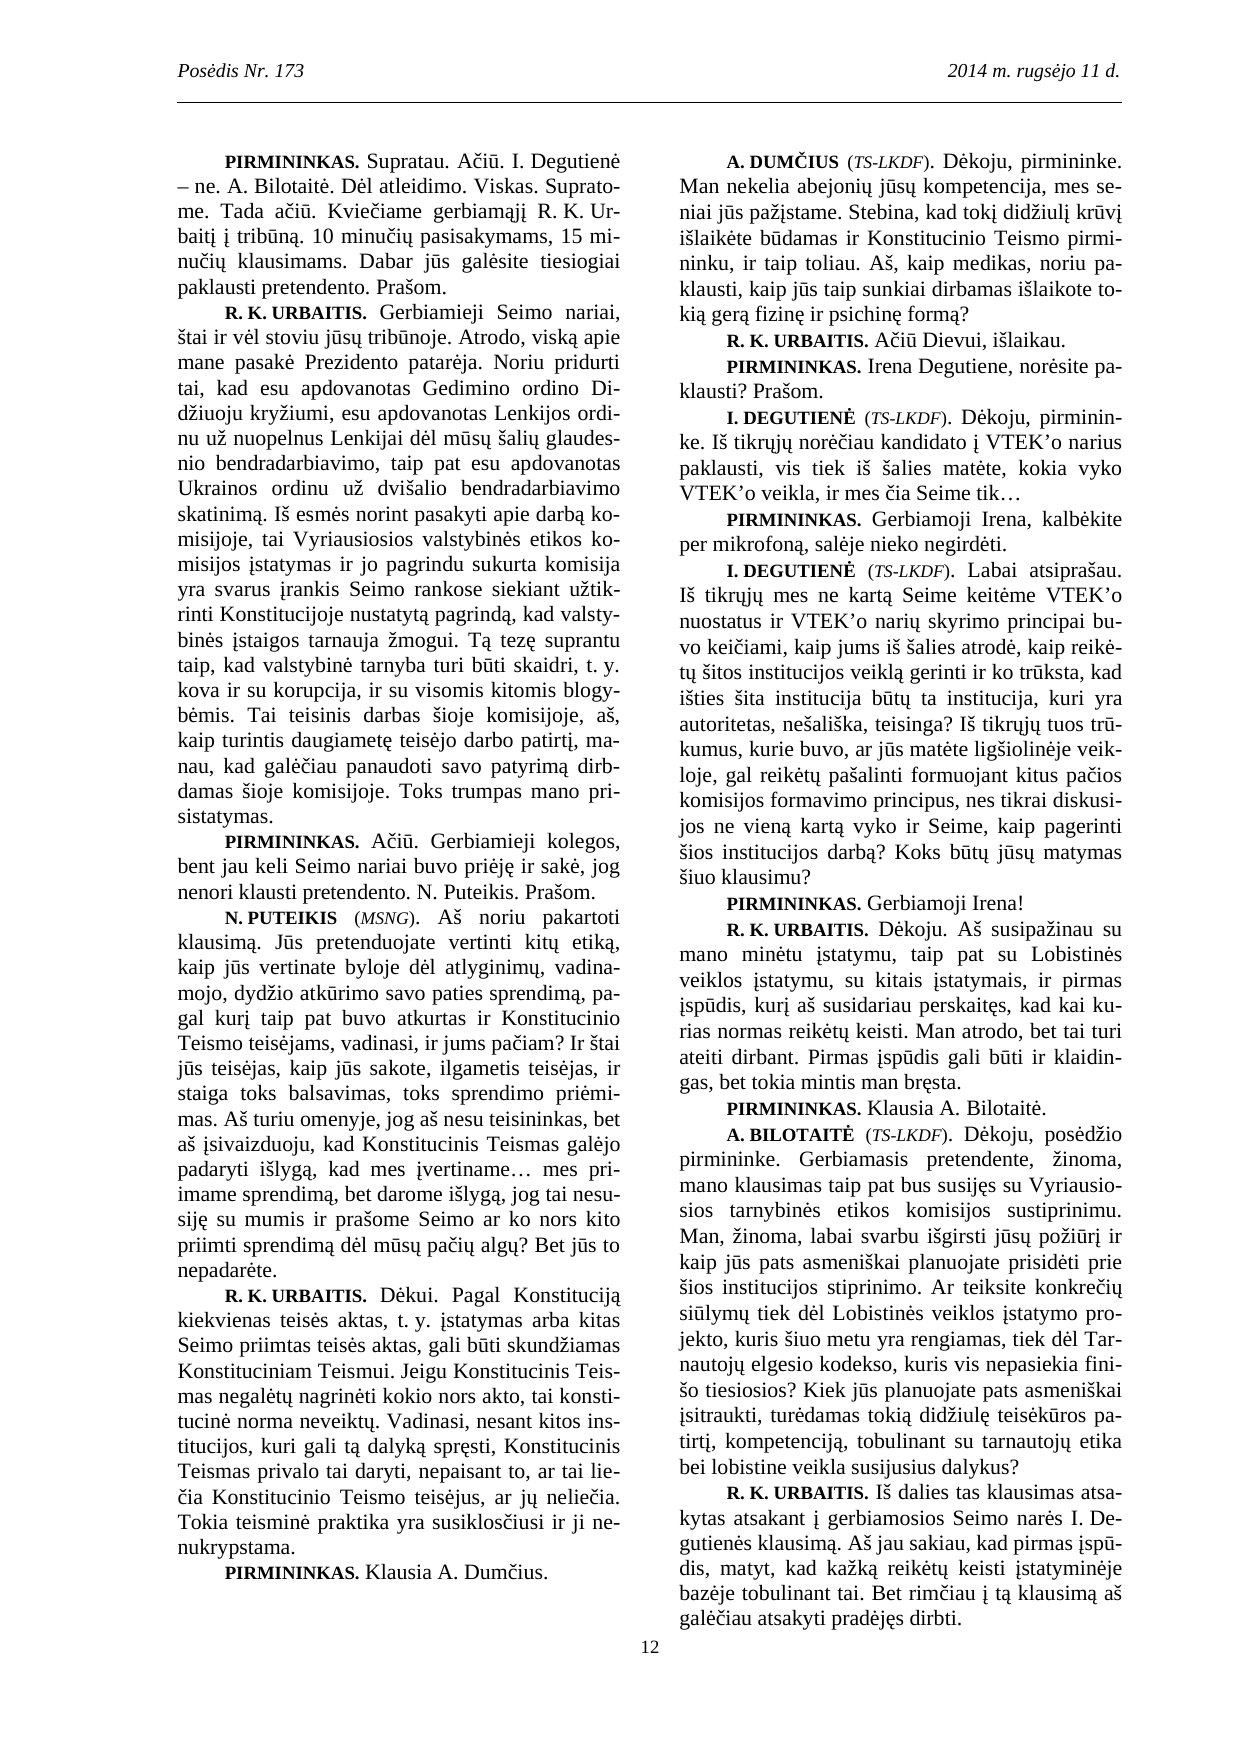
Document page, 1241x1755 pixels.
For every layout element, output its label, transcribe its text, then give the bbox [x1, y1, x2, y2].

text A. BILOTAITĖ (TS-LKDF). Dė­ko­ju, po­sė­džio pir­mi­nin­ke. Ger­bia­ma­sis pre­ten­den­te, ži­no­ma, ma­no klau­si­mas taip pat bus su­si­jęs su Vy­riau­sio­sios tar­ny­bi­nės eti­kos ko­mi­si­jos su­stip­ri­ni­mu. Man, ži­no­ma, la­bai svar­bu iš­girs­ti jū­sų po­žiū­rį ir kaip jūs pats as­me­niš­kai pla­nuo­ja­te pri­si­dė­ti prie šios ins­ti­tu­ci­jos stip­ri­ni­mo. Ar teik­si­te kon­kre­čių siū­ly­mų tiek dėl Lo­bis­ti­nės veik­los įsta­ty­mo pro­jek­to, ku­ris šiuo me­tu yra ren­gia­mas, tiek dėl Tar­nau­to­jų el­ge­sio ko­dek­so, ku­ris vis ne­pa­sie­kia fi­ni­šo tie­sio­sios? Kiek jūs pla­nuo­ja­te pats as­me­niš­kai įsi­trauk­ti, tu­rė­da­mas to­kią di­džiu­lę tei­sė­kū­ros pa­tir­tį, kom­pe­ten­ci­ją, to­bu­li­nant su tar­nau­to­jų eti­ka bei lo­bis­ti­ne veik­la su­si­ju­sius da­ly­kus? [679, 1121, 1122, 1479]
text PIRMININKAS. Klau­sia A. Dum­čius. [177, 1559, 620, 1585]
text PIRMININKAS. Ačiū. Ger­bia­mie­ji ko­le­gos, bent jau ke­li Sei­mo na­riai bu­vo pri­ėję ir sa­kė, jog ne­no­ri klaus­ti pre­ten­den­to. N. Pu­tei­kis. Pra­šom. [177, 828, 620, 904]
text R. K. URBAITIS. Iš da­lies tas klau­si­mas at­sa­ky­tas at­sa­kant į ger­bia­mo­sios Sei­mo na­rės I. De­gu­tie­nės klau­si­mą. Aš jau sa­kiau, kad pir­mas įspū­dis, ma­tyt, kad kaž­ką rei­kė­tų keis­ti įsta­ty­mi­nė­je ba­zė­je to­bu­li­nant tai. Bet rim­čiau į tą klau­si­mą aš ga­lė­čiau at­sa­ky­ti pra­dė­jęs dirb­ti. [679, 1479, 1122, 1631]
text PIRMININKAS. Su­pra­tau. Ačiū. I. De­gu­tie­nė – ne. A. Bi­lo­tai­tė. Dėl at­lei­di­mo. Vis­kas. Su­pra­to­me. Ta­da ačiū. Kvie­čia­me ger­bia­mą­jį R. K. Ur­bai­tį į tri­bū­ną. 10 mi­nu­čių pa­si­sa­ky­mams, 15 mi­nu­čių klau­si­mams. Da­bar jūs ga­lė­si­te tie­sio­giai pa­klaus­ti pre­ten­den­to. Pra­šom. [177, 148, 620, 299]
text PIRMININKAS. Ger­bia­mo­ji Ire­na, kal­bė­ki­te per mik­ro­fo­ną, sa­lė­je nie­ko ne­gir­dė­ti. [679, 506, 1122, 557]
text PIRMININKAS. Ire­na De­gu­tie­ne, no­rė­si­te pa­klaus­ti? Pra­šom. [679, 353, 1122, 404]
text PIRMININKAS. Klau­sia A. Bi­lo­tai­tė. [679, 1095, 1122, 1121]
text R. K. URBAITIS. Ger­bia­mie­ji Sei­mo na­riai, štai ir vėl sto­viu jū­sų tri­bū­no­je. At­ro­do, vis­ką apie ma­ne pa­sa­kė Pre­zi­den­to pa­ta­rė­ja. No­riu pri­dur­ti tai, kad esu ap­do­va­no­tas Ge­di­mi­no or­di­no Di­džiuo­ju kry­žiu­mi, esu ap­do­va­no­tas Len­ki­jos or­di­nu už nuo­pel­nus Len­ki­jai dėl mū­sų ša­lių glau­des­nio ben­dra­dar­bia­vi­mo, taip pat esu ap­do­va­no­tas Uk­rai­nos or­di­nu už dvi­ša­lio ben­dra­dar­bia­vi­mo ska­ti­ni­mą. Iš es­mės no­rint pa­sa­ky­ti apie dar­bą ko­mi­si­jo­je, tai Vy­riau­sio­sios vals­ty­bi­nės eti­kos ko­mi­si­jos įsta­ty­mas ir jo pa­grin­du su­kur­ta ko­mi­si­ja yra sva­rus įran­kis Sei­mo ran­ko­se sie­kiant už­tik­rin­ti Kon­sti­tu­ci­jo­je nu­sta­ty­tą pa­grin­dą, kad vals­ty­bi­nės įstai­gos tar­nau­ja žmo­gui. Tą te­zę su­pran­tu taip, kad vals­ty­bi­nė tar­ny­ba tu­ri bū­ti skaid­ri, t. y. ko­va ir su ko­rup­ci­ja, ir su vi­so­mis ki­to­mis blo­gy­bė­mis. Tai tei­si­nis dar­bas šio­je ko­mi­si­jo­je, aš, kaip tu­rin­tis dau­gia­me­tę tei­sė­jo dar­bo pa­tir­tį, ma­nau, kad ga­lė­čiau pa­nau­do­ti sa­vo pa­ty­ri­mą dirb­damas šio­je ko­mi­si­jo­je. Toks trum­pas ma­no pri­sis­ta­ty­mas. [177, 299, 620, 828]
text A. DUMČIUS (TS-LKDF). Dė­ko­ju, pir­mi­nin­ke. Man ne­ke­lia abe­jo­nių jū­sų kom­pe­ten­ci­ja, mes se­niai jūs pa­žįs­ta­me. Ste­bi­na, kad to­kį di­džiu­lį krū­vį iš­lai­kė­te bū­da­mas ir Kon­sti­tu­ci­nio Teis­mo pir­mi­nin­ku, ir taip to­liau. Aš, kaip me­di­kas, no­riu pa­klaus­ti, kaip jūs taip sun­kiai dir­ba­mas iš­lai­ko­te to­kią ge­rą fi­zi­nę ir psi­chi­nę for­mą? [679, 148, 1122, 327]
text PIRMININKAS. Ger­bia­mo­ji Ire­na! [679, 890, 1122, 916]
text I. DEGUTIENĖ (TS-LKDF). Dė­ko­ju, pir­mi­nin­ke. Iš tik­rų­jų no­rė­čiau kan­di­da­to į VTEK’o na­rius pa­klaus­ti, vis tiek iš ša­lies ma­tė­te, ko­kia vy­ko VTEK’o veik­la, ir mes čia Sei­me tik… [679, 404, 1122, 506]
text I. DEGUTIENĖ (TS-LKDF). La­bai at­si­pra­šau. Iš tik­rų­jų mes ne kar­tą Sei­me kei­tė­me VTEK’o nuo­sta­tus ir VTEK’o na­rių sky­ri­mo prin­ci­pai bu­vo kei­čia­mi, kaip jums iš ša­lies at­ro­dė, kaip rei­kė­tų ši­tos ins­ti­tu­ci­jos veik­lą ge­rin­ti ir ko trūks­ta, kad iš­ties ši­ta ins­ti­tu­ci­ja bū­tų ta ins­ti­tu­ci­ja, ku­ri yra auto­ri­te­tas, ne­ša­liš­ka, tei­sin­ga? Iš tik­rų­jų tuos trū­ku­mus, ku­rie bu­vo, ar jūs ma­tė­te lig­šio­li­nė­je veik­lo­je, gal rei­kė­tų pa­ša­lin­ti for­muo­jant ki­tus pa­čios ko­mi­si­jos for­ma­vi­mo prin­ci­pus, nes tik­rai dis­ku­si­jos ne vie­ną kar­tą vy­ko ir Sei­me, kaip pa­ge­rin­ti šios ins­ti­tu­ci­jos dar­bą? Koks bū­tų jū­sų ma­ty­mas šiuo klau­si­mu? [679, 557, 1122, 890]
text R. K. URBAITIS. Dė­ko­ju. Aš su­si­pa­ži­nau su ma­no mi­nė­tu įsta­ty­mu, taip pat su Lo­bis­ti­nės veik­los įsta­ty­mu, su ki­tais įsta­ty­mais, ir pir­mas įspū­dis, ku­rį aš su­si­da­riau per­skai­tęs, kad kai ku­rias nor­mas rei­kė­tų keis­ti. Man at­ro­do, bet tai tu­ri at­ei­ti dir­bant. Pir­mas įspū­dis ga­li bū­ti ir klai­din­gas, bet to­kia min­tis man bręs­ta. [679, 916, 1122, 1095]
text R. K. URBAITIS. Dė­kui. Pa­gal Kon­sti­tu­ci­ją kiek­vie­nas tei­sės ak­tas, t. y. įsta­ty­mas ar­ba ki­tas Sei­mo priim­tas tei­sės ak­tas, ga­li bū­ti skun­džia­mas Kon­sti­tu­ci­niam Teis­mui. Jei­gu Kon­sti­tu­ci­nis Teis­mas ne­ga­lė­tų nag­ri­nė­ti ko­kio nors ak­to, tai kon­sti­tu­ci­nė nor­ma ne­veik­tų. Va­di­na­si, ne­sant ki­tos ins­ti­tu­ci­jos, ku­ri ga­li tą da­ly­ką spręs­ti, Kon­sti­tu­ci­nis Teis­mas pri­va­lo tai da­ry­ti, ne­pai­sant to, ar tai lie­čia Kon­sti­tu­ci­nio Teis­mo tei­sė­jus, ar jų ne­lie­čia. To­kia teis­mi­nė prak­ti­ka yra su­si­klos­čiu­si ir ji ne­nu­kryps­ta­ma. [177, 1282, 620, 1559]
text N. PUTEIKIS (MSNG). Aš no­riu pa­kar­to­ti klau­si­mą. Jūs pre­ten­duo­ja­te ver­tin­ti ki­tų eti­ką, kaip jūs ver­ti­na­te by­lo­je dėl at­ly­gi­ni­mų, va­di­na­mo­jo, dy­džio at­kū­ri­mo sa­vo pa­ties spren­di­mą, pa­gal ku­rį taip pat bu­vo at­kur­tas ir Kon­sti­tu­ci­nio Teis­mo tei­sė­jams, va­di­na­si, ir jums pa­čiam? Ir štai jūs tei­sė­jas, kaip jūs sa­ko­te, il­ga­me­tis tei­sė­jas, ir stai­ga toks bal­sa­vi­mas, toks spren­di­mo pri­ėmi­mas. Aš tu­riu ome­ny­je, jog aš ne­su tei­si­nin­kas, bet aš įsi­vaiz­duo­ju, kad Kon­sti­tu­ci­nis Teis­mas ga­lė­jo pa­da­ry­ti iš­ly­gą, kad mes įver­ti­na­me… mes pri­ima­me spren­di­mą, bet da­ro­me iš­ly­gą, jog tai ne­su­si­ję su mu­mis ir pra­šo­me Sei­mo ar ko nors ki­to pri­im­ti spren­di­mą dėl mū­sų pa­čių al­gų? Bet jūs to ne­pa­da­rė­te. [177, 904, 620, 1282]
text R. K. URBAITIS. Ačiū Die­vui, iš­lai­kau. [679, 327, 1122, 353]
